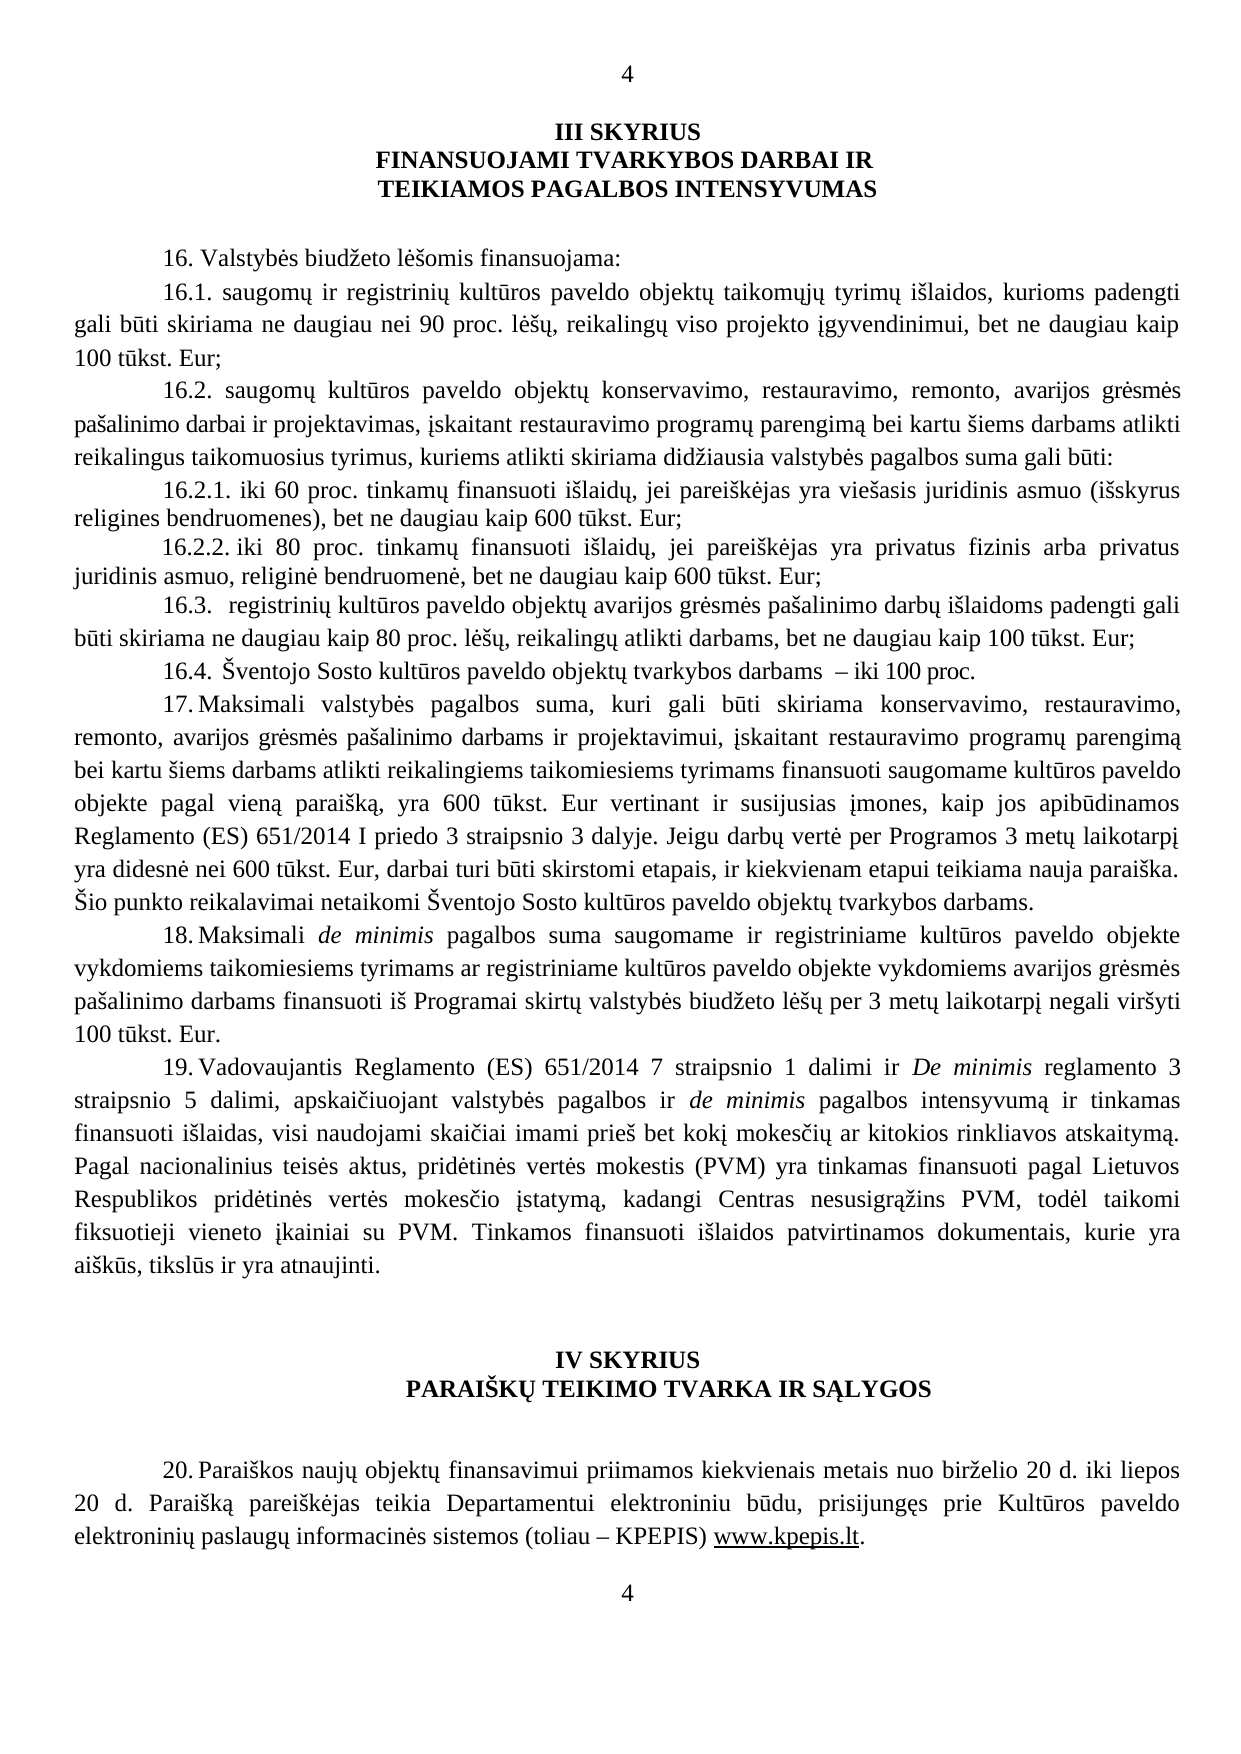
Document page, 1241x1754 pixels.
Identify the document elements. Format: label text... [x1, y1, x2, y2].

text PARAIŠKŲ TEIKIMO TVARKA IR SĄLYGOS [74, 1374, 1181, 1402]
text 16.2. saugomų kultūros paveldo objektų konservavimo, restauravimo, remonto, avarijos grėsmės pašalinimo darbai ir projektavimas, įskaitant restauravimo programų parengimą bei kartu šiems darbams atlikti reikalingus taikomuosius tyrimus, kuriems atlikti skiriama didžiausia valstybės pagalbos suma gali būti: [74, 376, 1181, 470]
text III SKYRIUS [74, 117, 1181, 145]
text 17. Maksimali valstybės pagalbos suma, kuri gali būti skiriama konservavimo, restauravimo, remonto, avarijos grėsmės pašalinimo darbams ir projektavimui, įskaitant restauravimo programų parengimą bei kartu šiems darbams atlikti reikalingiems taikomiesiems tyrimams finansuoti saugomame kultūros paveldo objekte pagal vieną paraišką, yra 600 tūkst. Eur vertinant ir susijusias įmones, kaip jos apibūdinamos Reglamento (ES) 651/2014 I priedo 3 straipsnio 3 dalyje. Jeigu darbų vertė per Programos 3 metų laikotarpį yra didesnė nei 600 tūkst. Eur, darbai turi būti skirstomi etapais, ir kiekvienam etapui teikiama nauja paraiška. Šio punkto reikalavimai netaikomi Šventojo Sosto kultūros paveldo objektų tvarkybos darbams. [74, 689, 1181, 916]
text FINANSUOJAMI TVARKYBOS DARBAI IR [74, 145, 1181, 174]
text 20. Paraiškos naujų objektų finansavimui priimamos kiekvienais metais nuo birželio 20 d. iki liepos 20 d. Paraišką pareiškėjas teikia Departamentui elektroniniu būdu, prisijungęs prie Kultūros paveldo elektroninių paslaugų informacinės sistemos (toliau – KPEPIS) www.kpepis.lt. [74, 1455, 1181, 1550]
text 19. Vadovaujantis Reglamento (ES) 651/2014 7 straipsnio 1 dalimi ir De minimis reglamento 3 straipsnio 5 dalimi, apskaičiuojant valstybės pagalbos ir de minimis pagalbos intensyvumą ir tinkamas finansuoti išlaidas, visi naudojami skaičiai imami prieš bet kokį mokesčių ar kitokios rinkliavos atskaitymą. Pagal nacionalinius teisės aktus, pridėtinės vertės mokestis (PVM) yra tinkamas finansuoti pagal Lietuvos Respublikos pridėtinės vertės mokesčio įstatymą, kadangi Centras nesusigrąžins PVM, todėl taikomi fiksuotieji vieneto įkainiai su PVM. Tinkamos finansuoti išlaidos patvirtinamos dokumentais, kurie yra aiškūs, tikslūs ir yra atnaujinti. [74, 1052, 1181, 1279]
text 16.2.2. iki 80 proc. tinkamų finansuoti išlaidų, jei pareiškėjas yra privatus fizinis arba privatus juridinis asmuo, religinė bendruomenė, bet ne daugiau kaip 600 tūkst. Eur; [74, 532, 1181, 590]
text 18. Maksimali de minimis pagalbos suma saugomame ir registriniame kultūros paveldo objekte vykdomiems taikomiesiems tyrimams ar registriniame kultūros paveldo objekte vykdomiems avarijos grėsmės pašalinimo darbams finansuoti iš Programai skirtų valstybės biudžeto lėšų per 3 metų laikotarpį negali viršyti 100 tūkst. Eur. [74, 920, 1181, 1048]
text 16.4. Šventojo Sosto kultūros paveldo objektų tvarkybos darbams – iki 100 proc. [162, 656, 1181, 684]
text IV SKYRIUS [74, 1345, 1181, 1374]
text TEIKIAMOS PAGALBOS INTENSYVUMAS [74, 174, 1181, 203]
text 16.2.1. iki 60 proc. tinkamų finansuoti išlaidų, jei pareiškėjas yra viešasis juridinis asmuo (išskyrus religines bendruomenes), bet ne daugiau kaip 600 tūkst. Eur; [74, 475, 1181, 532]
text 16.3. registrinių kultūros paveldo objektų avarijos grėsmės pašalinimo darbų išlaidoms padengti gali būti skiriama ne daugiau kaip 80 proc. lėšų, reikalingų atlikti darbams, bet ne daugiau kaip 100 tūkst. Eur; [74, 590, 1181, 651]
text 16. Valstybės biudžeto lėšomis finansuojama: [148, 243, 1181, 272]
text 16.1. saugomų ir registrinių kultūros paveldo objektų taikomųjų tyrimų išlaidos, kurioms padengti gali būti skiriama ne daugiau nei 90 proc. lėšų, reikalingų viso projekto įgyvendinimui, bet ne daugiau kaip 100 tūkst. Eur; [74, 277, 1181, 371]
